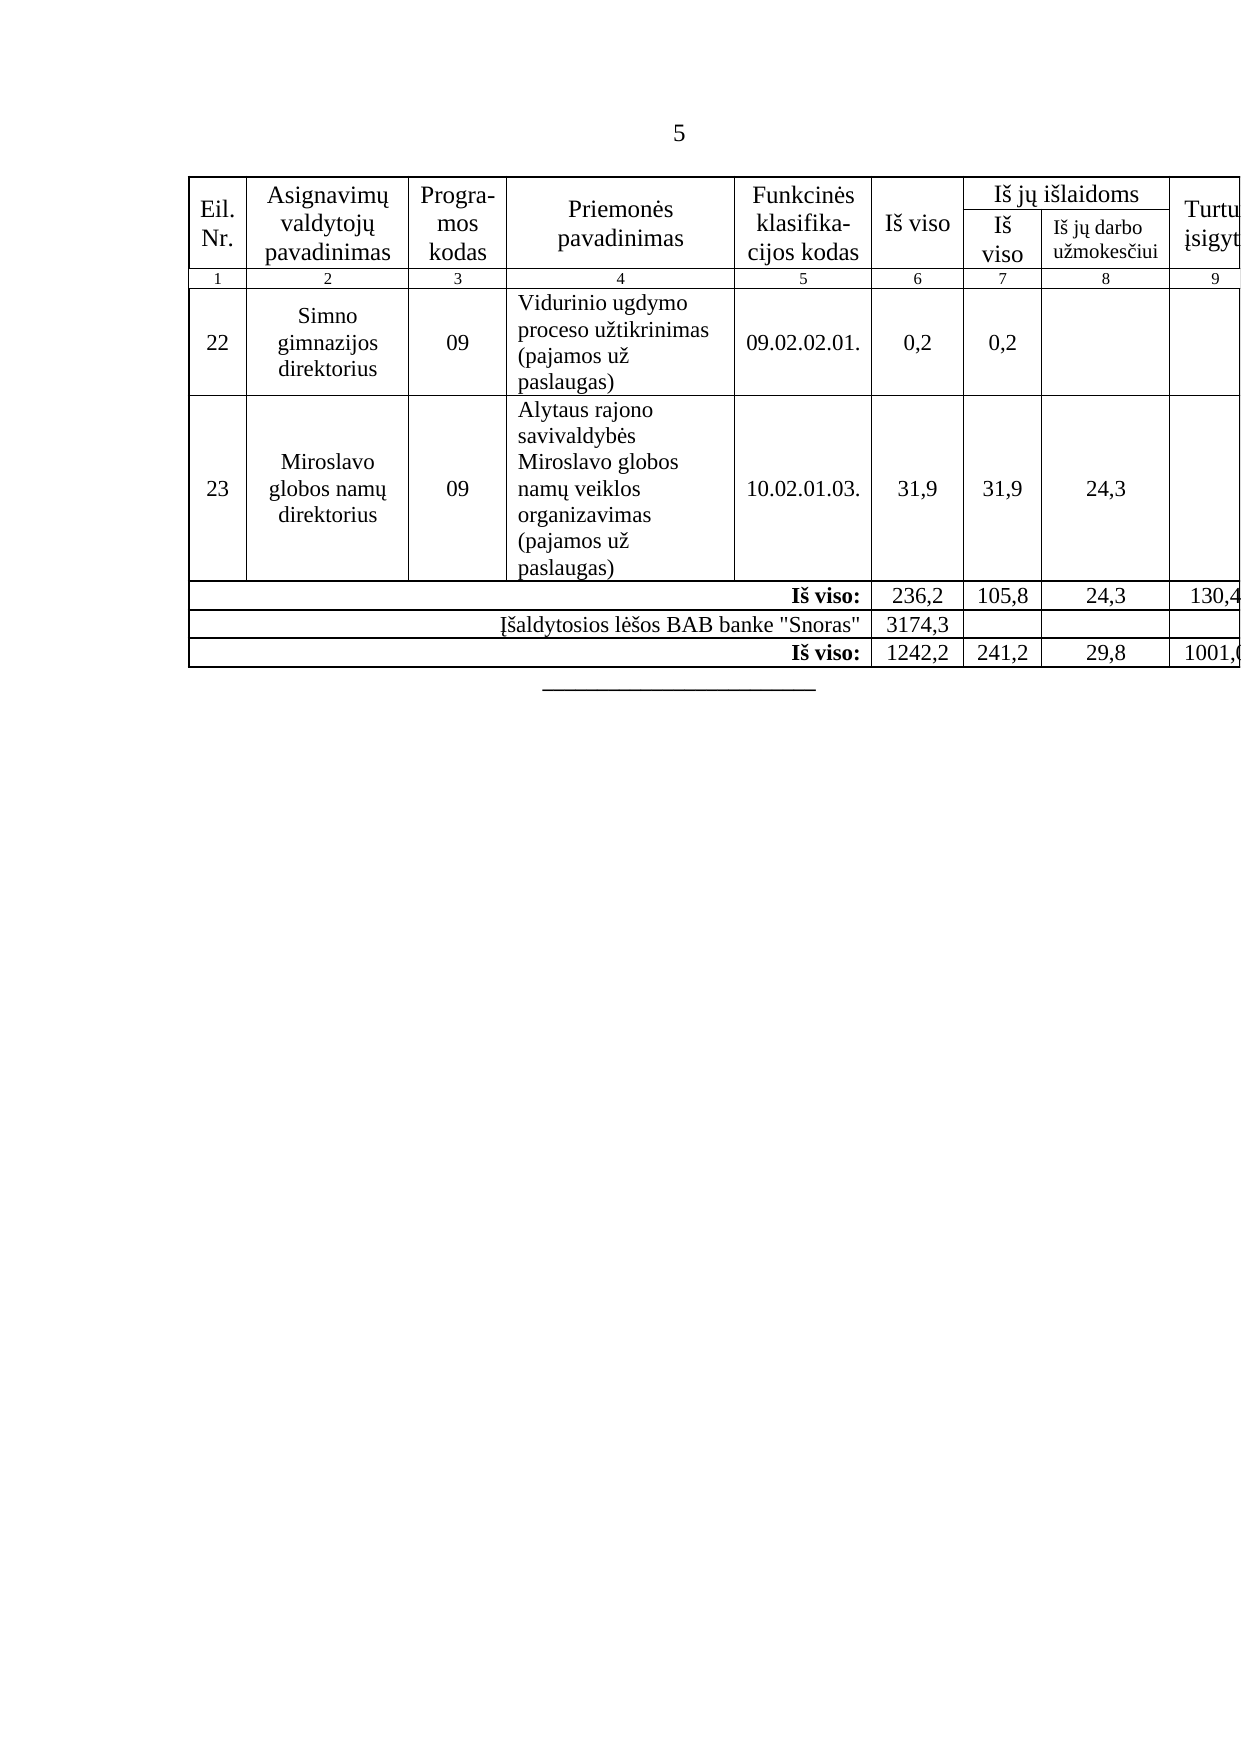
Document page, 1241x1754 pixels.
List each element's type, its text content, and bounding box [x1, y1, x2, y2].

table_cell [1170, 396, 1239, 580]
table_cell 130,4 [1170, 582, 1239, 609]
table_cell [1170, 289, 1239, 395]
table_cell 4 [507, 269, 734, 288]
table_cell 0,2 [964, 289, 1041, 395]
table_cell 31,9 [964, 396, 1041, 580]
table_header Priemonės pavadinimas [507, 178, 734, 268]
table_cell 3 [409, 269, 506, 288]
table_cell Įšaldytosios lėšos BAB banke "Snoras" [190, 611, 871, 637]
table_cell 241,2 [964, 639, 1041, 666]
table_cell 23 [190, 396, 246, 580]
table_cell 24,3 [1042, 396, 1169, 580]
table_header Iš viso [872, 178, 963, 268]
table_cell Iš viso [964, 210, 1041, 268]
table_cell [1042, 611, 1169, 637]
table_cell 10.02.01.03. [735, 396, 871, 580]
table_header Iš jų išlaidoms [964, 178, 1169, 208]
table_header Eil. Nr. [190, 178, 246, 268]
table_cell 7 [964, 269, 1041, 288]
table_cell 8 [1042, 269, 1169, 288]
table_cell 0,2 [872, 289, 963, 395]
table_cell 3174,3 [872, 611, 963, 637]
table_cell 29,8 [1042, 639, 1169, 666]
table_cell 5 [735, 269, 871, 288]
table_cell 9 [1170, 269, 1240, 288]
table_cell 1001,0 [1170, 639, 1239, 666]
table_cell 6 [872, 269, 963, 288]
table_cell 09 [409, 289, 506, 395]
table_cell [964, 611, 1041, 637]
table_cell Simno gimnazijos direktorius [247, 289, 408, 395]
table_header Progra-mos kodas [409, 178, 506, 268]
table_cell Iš jų darbo užmokesčiui [1042, 210, 1169, 268]
table_cell 236,2 [872, 582, 963, 609]
table_cell [1042, 289, 1169, 395]
table_cell 09.02.02.01. [735, 289, 871, 395]
table_header Funkcinės klasifika-cijos kodas [735, 178, 871, 268]
table_cell Miroslavo globos namų direktorius [247, 396, 408, 580]
table_cell Iš viso: [190, 639, 871, 666]
table_cell 24,3 [1042, 582, 1169, 609]
table_cell 09 [409, 396, 506, 580]
table_cell [1170, 611, 1239, 637]
table_cell Alytaus rajono savivaldybės Miroslavo globos namų veiklos organizavimas (pajamos už paslaugas) [507, 396, 734, 580]
table_cell 2 [247, 269, 408, 288]
table_cell 22 [190, 289, 246, 395]
table_cell 105,8 [964, 582, 1041, 609]
table_cell 31,9 [872, 396, 963, 580]
table_cell Iš viso: [190, 582, 871, 609]
table_cell Vidurinio ugdymo proceso užtikrinimas (pajamos už paslaugas) [507, 289, 734, 395]
table_cell 1 [189, 269, 246, 288]
text _________________________ [177, 668, 1181, 693]
table_header Asignavimų valdytojų pavadinimas [247, 178, 408, 268]
table_header Turtui įsigyti [1170, 178, 1239, 268]
table_cell 1242,2 [872, 639, 963, 666]
